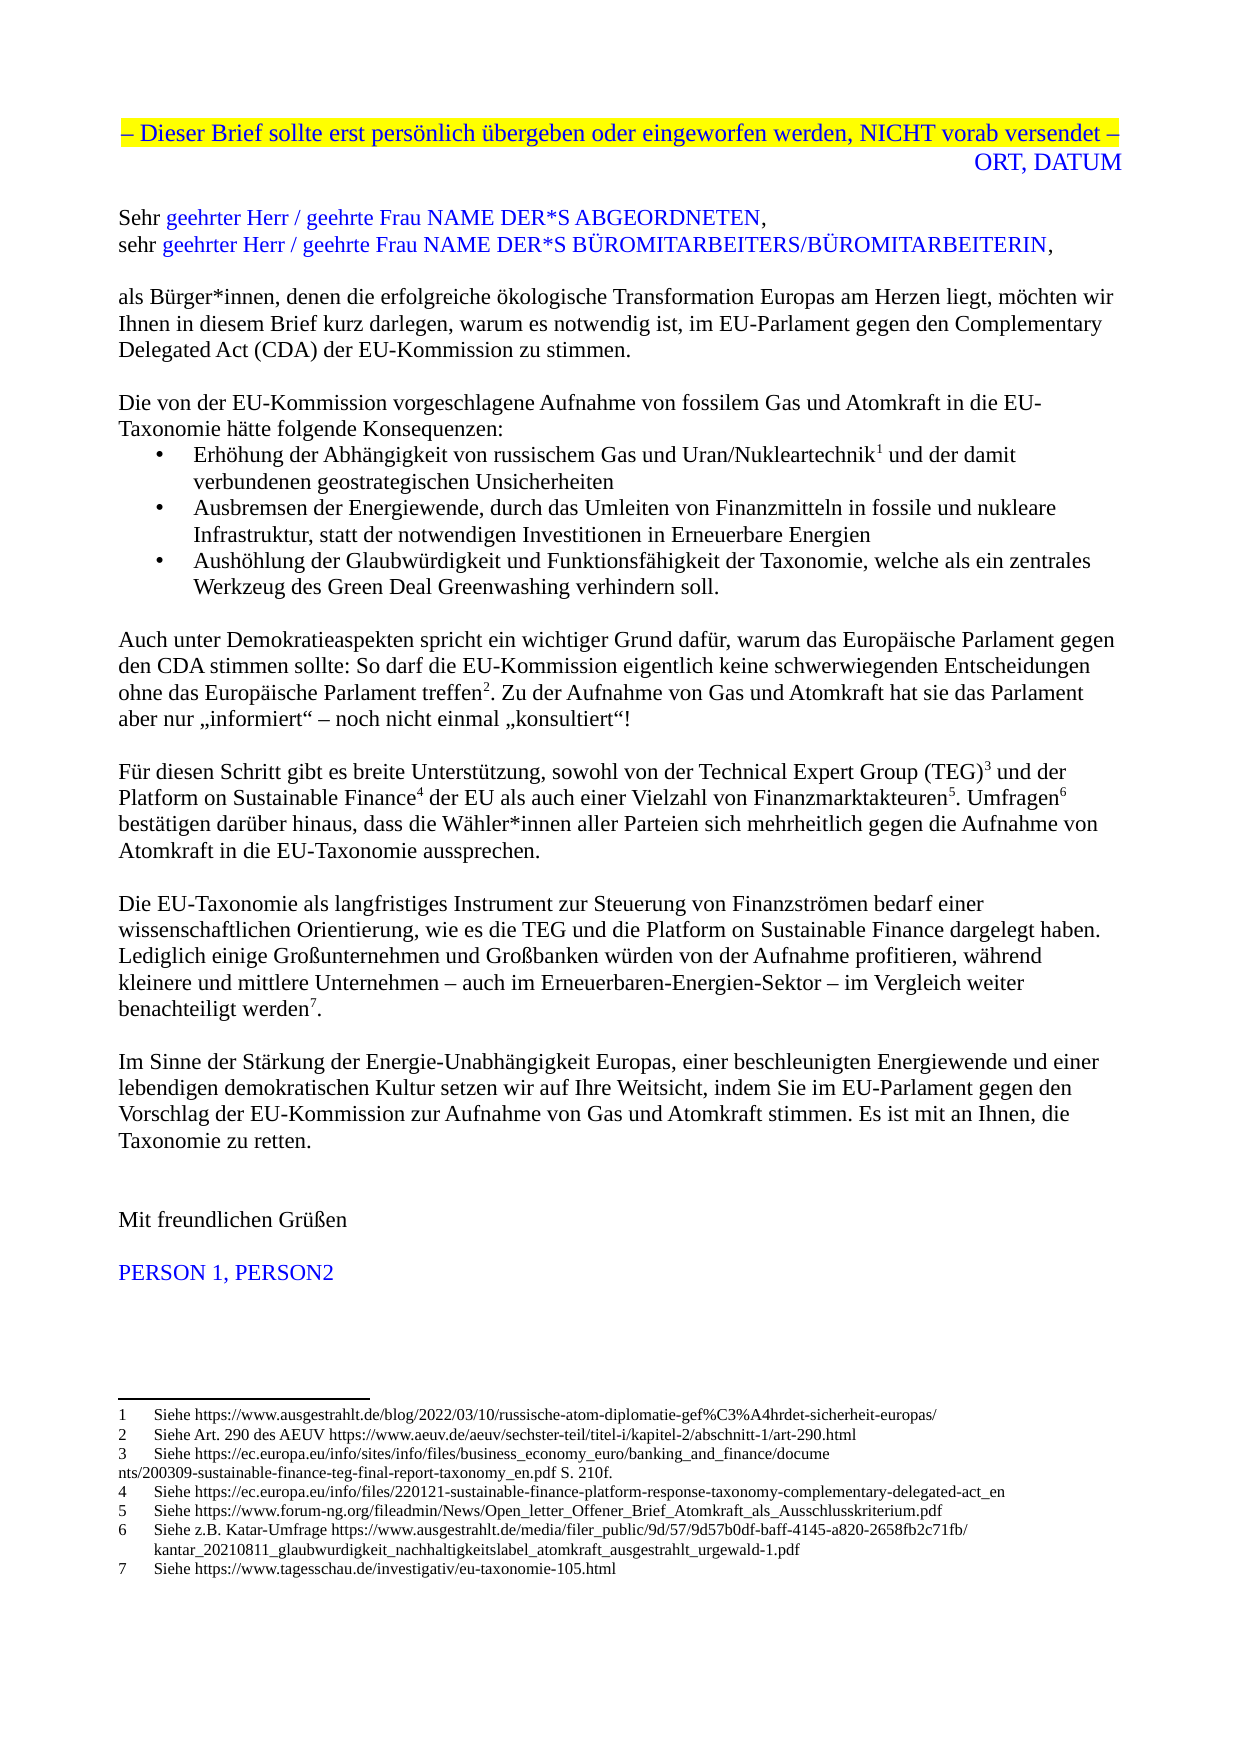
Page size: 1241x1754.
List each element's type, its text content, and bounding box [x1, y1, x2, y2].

text Auch unter Demokratieaspekten spricht ein wichtiger Grund dafür, warum das Europäische Parlament gegen den CDA stimmen sollte: So darf die EU-Kommission eigentlich keine schwerwiegenden Entscheidungen ohne das Europäische Parlament treffen. Zu der Aufnahme von Gas und Atomkraft hat sie das Parlament aber nur „informiert“ – noch nicht einmal „konsultiert“! [118, 626, 1122, 731]
text Siehe https://ec.europa.eu/info/files/220121-sustainable-finance-platform-response-taxonomy-complementary-delegated-act_en [118, 1482, 1122, 1501]
list Erhöhung der Abhängigkeit von russischem Gas und Uran/Nukleartechnik und der damit verbundenen geostrategischen Unsicherheiten [156, 442, 1122, 494]
text Für diesen Schritt gibt es breite Unterstützung, sowohl von der Technical Expert Group (TEG) und der Platform on Sustainable Finance der EU als auch einer Vielzahl von Finanzmarktakteuren. Umfragen bestätigen darüber hinaus, dass die Wähler*innen aller Parteien sich mehrheitlich gegen die Aufnahme von Atomkraft in die EU-Taxonomie aussprechen. [118, 758, 1122, 863]
text Siehe z.B. Katar-Umfrage https://www.ausgestrahlt.de/media/filer_public/9d/57/9d57b0df-baff-4145-a820-2658fb2c71fb/kantar_20210811_glaubwurdigkeit_nachhaltigkeitslabel_atomkraft_ausgestrahlt_urgewald-1.pdf [118, 1520, 1122, 1558]
text Siehe Art. 290 des AEUV https://www.aeuv.de/aeuv/sechster-teil/titel-i/kapitel-2/abschnitt-1/art-290.html [118, 1424, 1122, 1443]
text Siehe https://www.tagesschau.de/investigativ/eu-taxonomie-105.html [118, 1558, 1122, 1578]
text Mit freundlichen Grüßen [118, 1206, 1122, 1232]
text als Bürger*innen, denen die erfolgreiche ökologische Transformation Europas am Herzen liegt, möchten wir Ihnen in diesem Brief kurz darlegen, warum es notwendig ist, im EU-Parlament gegen den Complementary Delegated Act (CDA) der EU-Kommission zu stimmen. [118, 283, 1122, 362]
list Aushöhlung der Glaubwürdigkeit und Funktionsfähigkeit der Taxonomie, welche als ein zentrales Werkzeug des Green Deal Greenwashing verhindern soll. [156, 547, 1122, 600]
text Siehe https://ec.europa.eu/info/sites/info/files/business_economy_euro/banking_and_finance/docume [118, 1443, 1122, 1463]
text Im Sinne der Stärkung der Energie-Unabhängigkeit Europas, einer beschleunigten Energiewende und einer lebendigen demokratischen Kultur setzen wir auf Ihre Weitsicht, indem Sie im EU-Parlament gegen den Vorschlag der EU-Kommission zur Aufnahme von Gas und Atomkraft stimmen. Es ist mit an Ihnen, die Taxonomie zu retten. [118, 1048, 1122, 1153]
list Ausbremsen der Energiewende, durch das Umleiten von Finanzmitteln in fossile und nukleare Infrastruktur, statt der notwendigen Investitionen in Erneuerbare Energien [156, 494, 1122, 547]
text Die EU-Taxonomie als langfristiges Instrument zur Steuerung von Finanzströmen bedarf einer wissenschaftlichen Orientierung, wie es die TEG und die Platform on Sustainable Finance dargelegt haben. Lediglich einige Großunternehmen und Großbanken würden von der Aufnahme profitieren, während kleinere und mittlere Unternehmen – auch im Erneuerbaren-Energien-Sektor – im Vergleich weiter benachteiligt werden. [118, 889, 1122, 1021]
list Siehe https://www.ausgestrahlt.de/blog/2022/03/10/russische-atom-diplomatie-gef%C3%A4hrdet-sicherheit-europas/ [118, 1405, 1122, 1424]
text Die von der EU-Kommission vorgeschlagene Aufnahme von fossilem Gas und Atomkraft in die EU-Taxonomie hätte folgende Konsequenzen: [118, 389, 1122, 442]
text Sehr geehrter Herr / geehrte Frau NAME DER*S ABGEORDNETEN, [118, 204, 1122, 231]
text – Dieser Brief sollte erst persönlich übergeben oder eingeworfen werden, NICHT vorab versendet – [118, 118, 1122, 147]
text nts/200309-sustainable-finance-teg-final-report-taxonomy_en.pdf S. 210f. [118, 1463, 1122, 1482]
text ORT, DATUM [118, 147, 1122, 176]
text sehr geehrter Herr / geehrte Frau NAME DER*S BÜROMITARBEITERS/BÜROMITARBEITERIN, [118, 231, 1122, 257]
text PERSON 1, PERSON2 [118, 1258, 1122, 1285]
text Siehe https://www.forum-ng.org/fileadmin/News/Open_letter_Offener_Brief_Atomkraft_als_Ausschlusskriterium.pdf [118, 1501, 1122, 1520]
